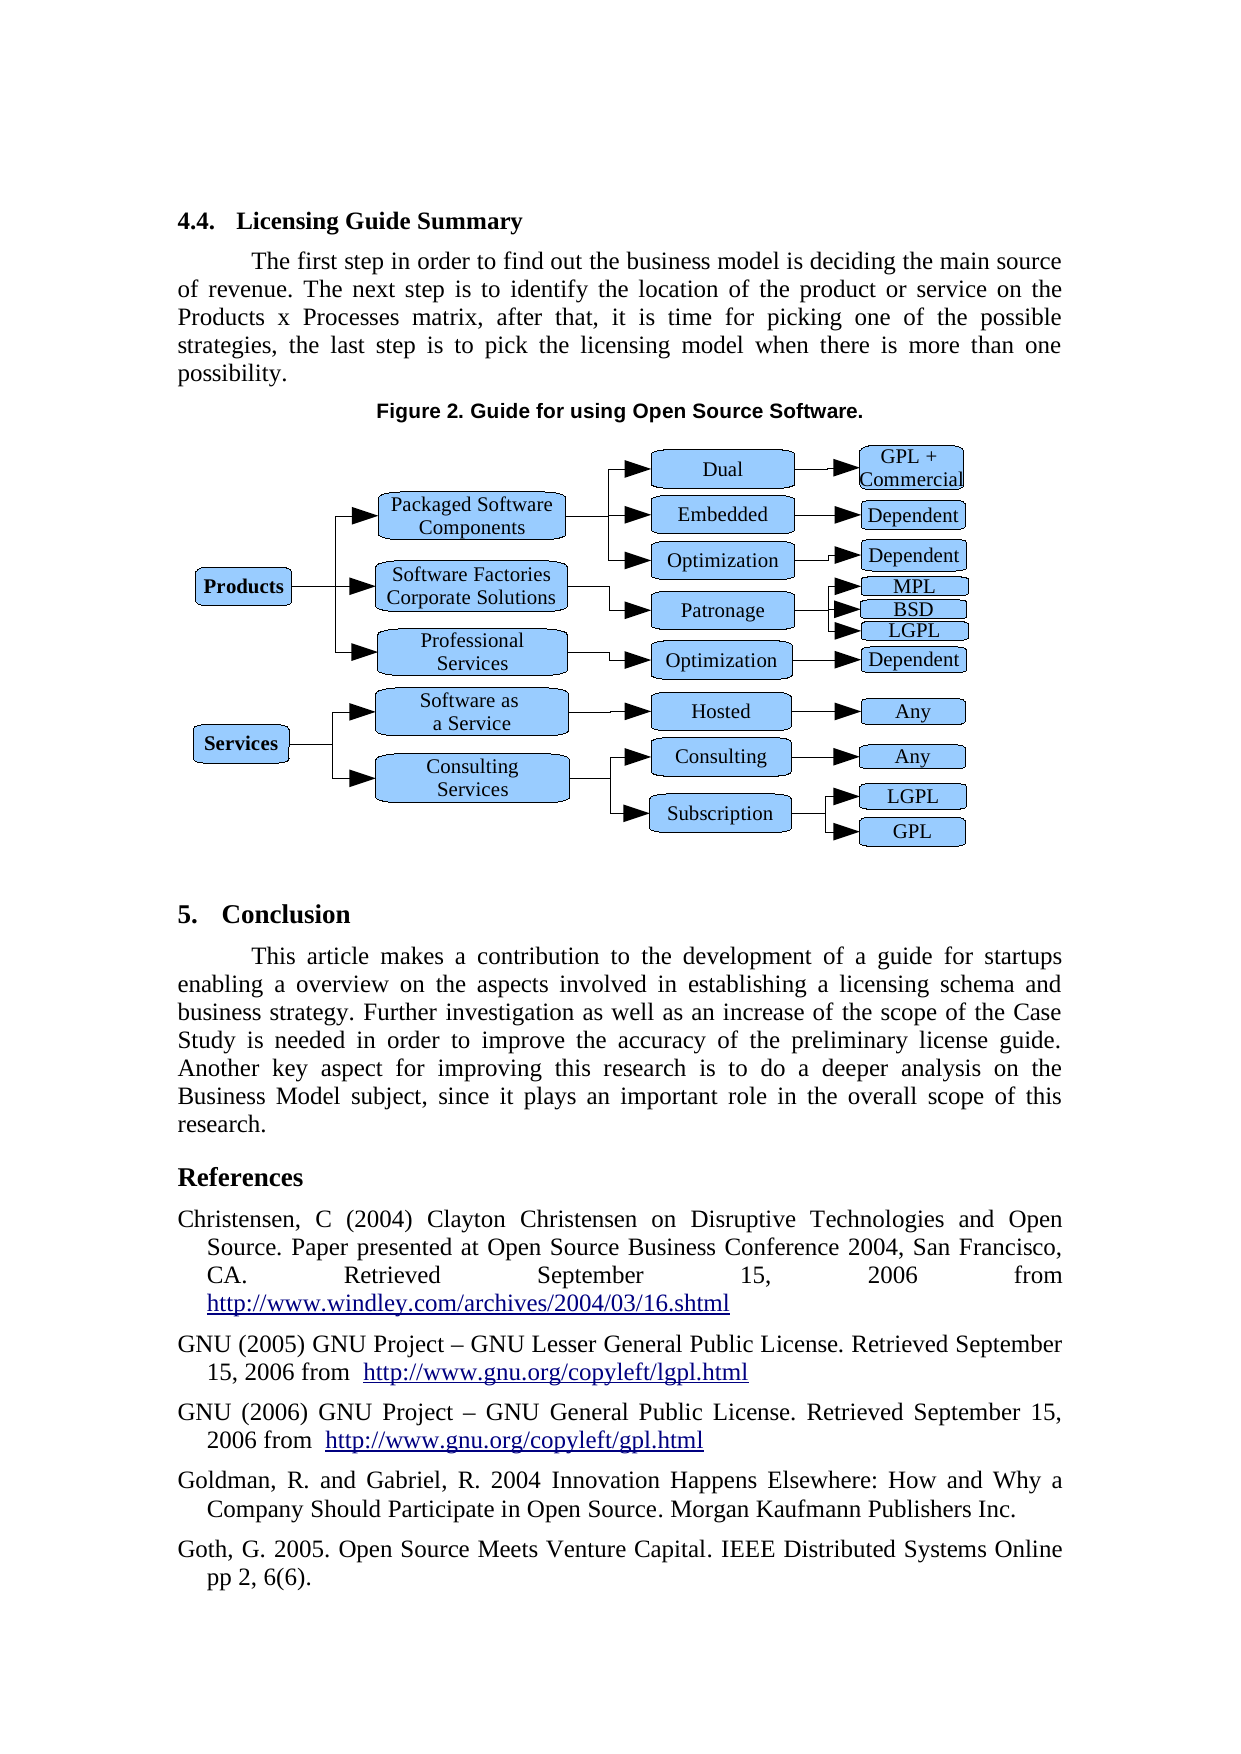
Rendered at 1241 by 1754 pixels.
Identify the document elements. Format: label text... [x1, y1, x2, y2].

text Figure 2. Guide for using Open Source Software. [224, 399, 1016, 423]
text The first step in order to find out the business model is deciding the main source of revenue. The next step is to identify the location of the product or service on the Products x Processes matrix, after that, it is time for picking one of the possible strategies, the last step is to pick the licensing model when there is more than one possibility. [177, 247, 1063, 387]
text GNU (2005) GNU Project – GNU Lesser General Public License. Retrieved September 15, 2006 from http://www.gnu.org/copyleft/lgpl.html [177, 1329, 1063, 1386]
text References [177, 1163, 1063, 1193]
text Goldman, R. and Gabriel, R. 2004 Innovation Happens Elsewhere: How and Why a Company Should Participate in Open Source. Morgan Kaufmann Publishers Inc. [177, 1466, 1063, 1522]
text This article makes a contribution to the development of a guide for startups enabling a overview on the aspects involved in establishing a licensing schema and business strategy. Further investigation as well as an increase of the scope of the Case Study is needed in order to improve the accuracy of the preliminary license guide. Another key aspect for improving this research is to do a deeper analysis on the Business Model subject, since it plays an important role in the overall scope of this research. [177, 942, 1063, 1138]
text Goth, G. 2005. Open Source Meets Venture Capital. IEEE Distributed Systems Online pp 2, 6(6). [177, 1535, 1063, 1591]
title Licensing Guide Summary [177, 207, 1063, 235]
text GNU (2006) GNU Project – GNU General Public License. Retrieved September 15, 2006 from http://www.gnu.org/copyleft/gpl.html [177, 1398, 1063, 1454]
title Conclusion [177, 899, 1063, 929]
text Christensen, C (2004) Clayton Christensen on Disruptive Technologies and Open Source. Paper presented at Open Source Business Conference 2004, San Francisco, CA. Retrieved September 15, 2006 from http://www.windley.com/archives/2004/03/16.shtml [177, 1205, 1063, 1317]
